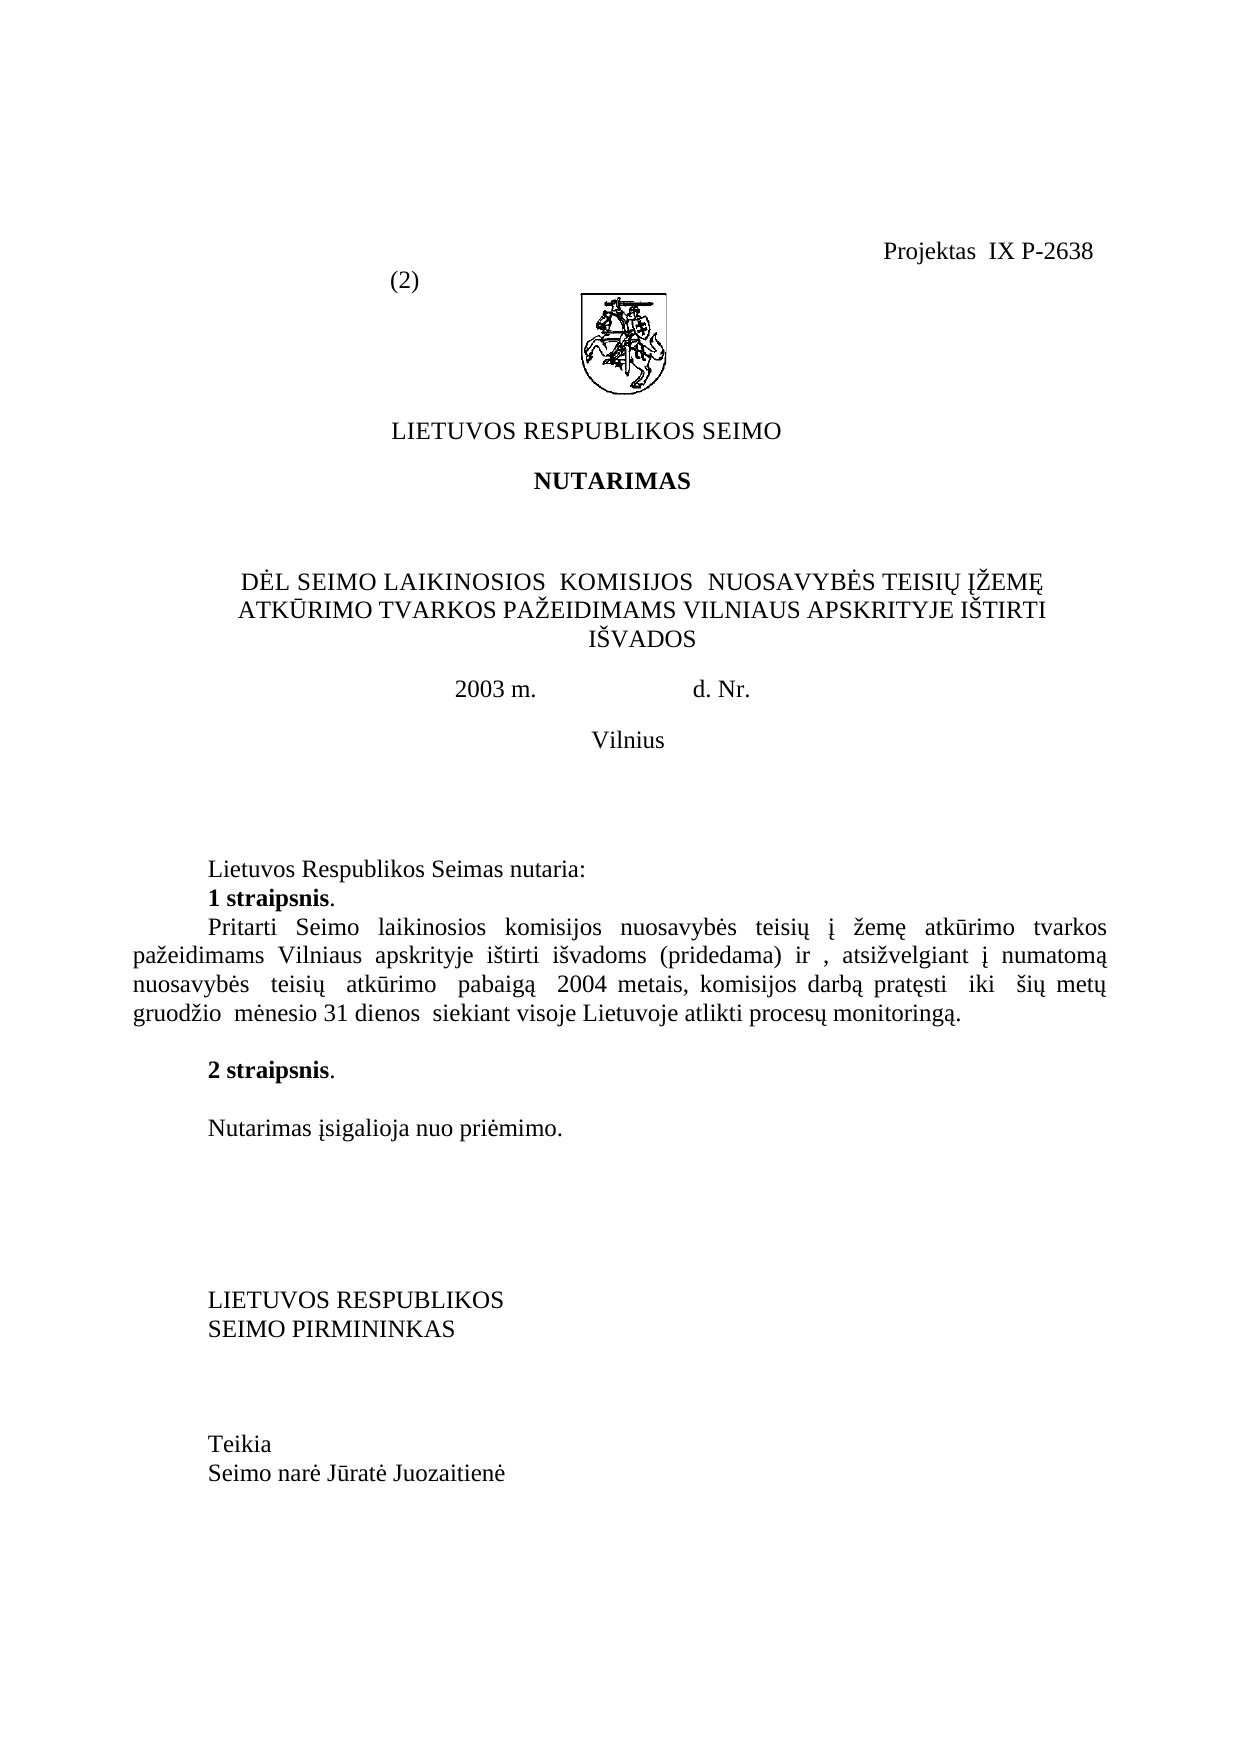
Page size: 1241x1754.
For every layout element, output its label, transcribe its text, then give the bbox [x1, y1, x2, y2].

text LIETUVOS RESPUBLIKOS [133, 1285, 1108, 1314]
text Pritarti Seimo laikinosios komisijos nuosavybės teisių į žemę atkūrimo tvarkos pažeidimams Vilniaus apskrityje ištirti išvadoms (pridedama) ir , atsižvelgiant į numatomą nuosavybės teisių atkūrimo pabaigą 2004 metais, komisijos darbą pratęsti iki šių metų gruodžio mėnesio 31 dienos siekiant visoje Lietuvoje atlikti procesų monitoringą. [133, 912, 1108, 1027]
text Teikia [133, 1429, 1108, 1458]
text SEIMO PIRMININKAS [133, 1314, 1108, 1343]
text Nutarimas įsigalioja nuo priėmimo. [133, 1113, 1108, 1142]
text DĖL SEIMO LAIKINOSIOS KOMISIJOS NUOSAVYBĖS TEISIŲ ĮŽEMĘ ATKŪRIMO TVARKOS PAŽEIDIMAMS VILNIAUS APSKRITYJE IŠTIRTI IŠVADOS [208, 567, 1077, 653]
text Projektas IX P-2638 (2) [133, 236, 1108, 294]
text 2003 m. d. Nr. [133, 674, 1077, 703]
text Seimo narė Jūratė Juozaitienė [133, 1458, 1108, 1487]
text 2 straipsnis. [133, 1055, 1108, 1084]
text LIETUVOS RESPUBLIKOS SEIMO [133, 416, 1077, 444]
text Lietuvos Respublikos Seimas nutaria: [133, 854, 1108, 883]
text Vilnius [133, 725, 1077, 753]
text 1 straipsnis. [133, 883, 1108, 912]
text NUTARIMAS [133, 466, 1077, 495]
